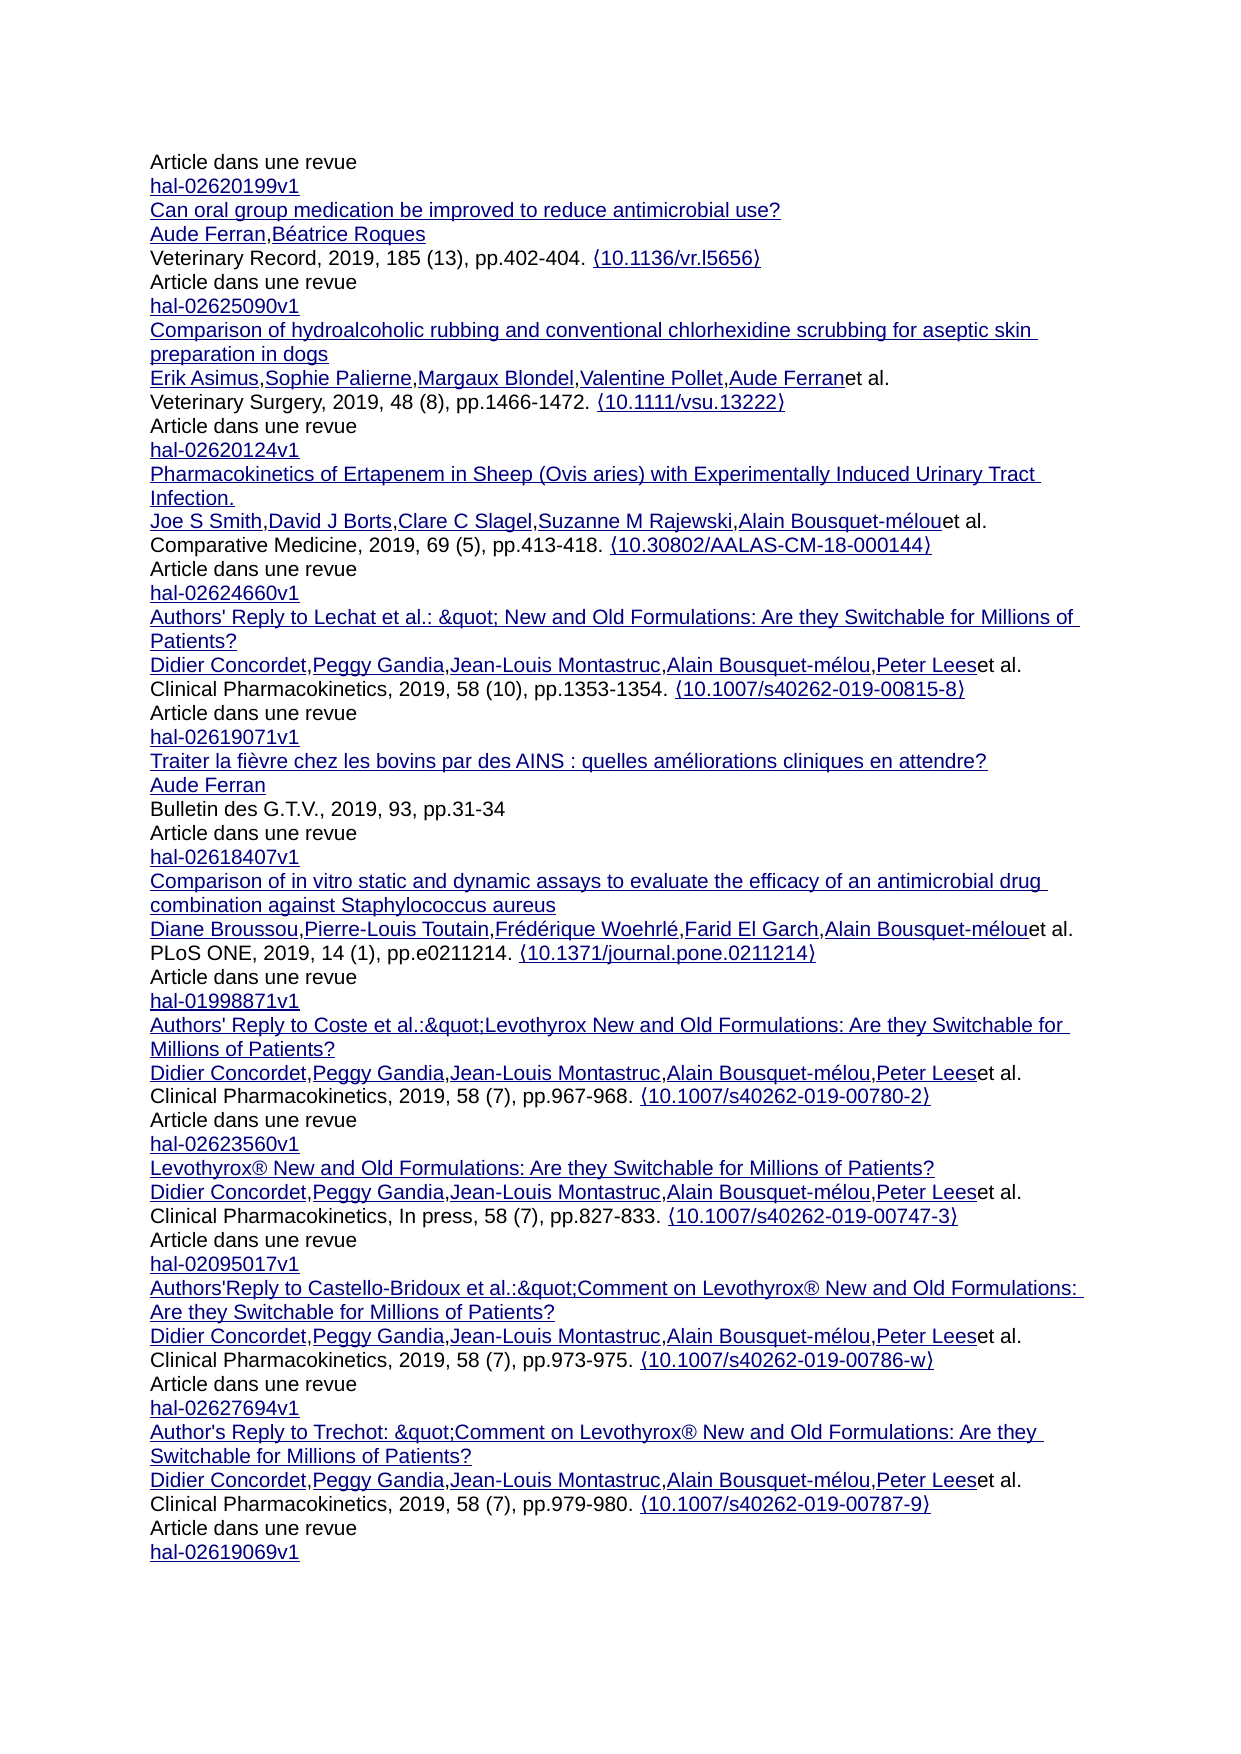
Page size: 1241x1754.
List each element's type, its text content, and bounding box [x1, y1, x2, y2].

table_cell Authors' Reply to Coste et al.:&quot;Levothyrox New and Old Formulations: Are they Switchable for Millions of Patients? Didier Concordet,Peggy Gandia,Jean-Louis Montastruc,Alain Bousquet‐mélou,Peter Leeset al. Clinical Pharmacokinetics, 2019, 58 (7), pp.967-968. ⟨10.1007/s40262-019-00780-2⟩ Article dans une revue hal-02623560v1 [150, 1013, 1090, 1156]
table_cell Levothyrox® New and Old Formulations: Are they Switchable for Millions of Patients? Didier Concordet,Peggy Gandia,Jean-Louis Montastruc,Alain Bousquet‐mélou,Peter Leeset al. Clinical Pharmacokinetics, In press, 58 (7), pp.827-833. ⟨10.1007/s40262-019-00747-3⟩ Article dans une revue hal-02095017v1 [150, 1156, 1090, 1276]
table_cell Traiter la fièvre chez les bovins par des AINS : quelles améliorations cliniques en attendre? Aude Ferran Bulletin des G.T.V., 2019, 93, pp.31-34 Article dans une revue hal-02618407v1 [150, 749, 1090, 869]
table_cell Can oral group medication be improved to reduce antimicrobial use? Aude Ferran,Béatrice Roques Veterinary Record, 2019, 185 (13), pp.402-404. ⟨10.1136/vr.l5656⟩ Article dans une revue hal-02625090v1 [150, 198, 1090, 318]
table_cell Pharmacokinetics of Ertapenem in Sheep (Ovis aries) with Experimentally Induced Urinary Tract Infection. Joe S Smith,David J Borts,Clare C Slagel,Suzanne M Rajewski,Alain Bousquet‐mélouet al. Comparative Medicine, 2019, 69 (5), pp.413-418. ⟨10.30802/AALAS-CM-18-000144⟩ Article dans une revue hal-02624660v1 [150, 461, 1090, 605]
table_cell Comparison of in vitro static and dynamic assays to evaluate the efficacy of an antimicrobial drug combination against Staphylococcus aureus Diane Broussou,Pierre-Louis Toutain,Frédérique Woehrlé,Farid El Garch,Alain Bousquet‐mélouet al. PLoS ONE, 2019, 14 (1), pp.e0211214. ⟨10.1371/journal.pone.0211214⟩ Article dans une revue hal-01998871v1 [150, 869, 1090, 1012]
table_cell Author's Reply to Trechot: &quot;Comment on Levothyrox® New and Old Formulations: Are they Switchable for Millions of Patients? Didier Concordet,Peggy Gandia,Jean-Louis Montastruc,Alain Bousquet‐mélou,Peter Leeset al. Clinical Pharmacokinetics, 2019, 58 (7), pp.979-980. ⟨10.1007/s40262-019-00787-9⟩ Article dans une revue hal-02619069v1 [150, 1420, 1090, 1563]
table_cell Comparison of hydroalcoholic rubbing and conventional chlorhexidine scrubbing for aseptic skin preparation in dogs Erik Asimus,Sophie Palierne,Margaux Blondel,Valentine Pollet,Aude Ferranet al. Veterinary Surgery, 2019, 48 (8), pp.1466-1472. ⟨10.1111/vsu.13222⟩ Article dans une revue hal-02620124v1 [150, 318, 1090, 461]
table_cell Article dans une revue hal-02620199v1 [150, 150, 1090, 198]
table_cell Authors'Reply to Castello-Bridoux et al.:&quot;Comment on Levothyrox® New and Old Formulations: Are they Switchable for Millions of Patients? Didier Concordet,Peggy Gandia,Jean-Louis Montastruc,Alain Bousquet‐mélou,Peter Leeset al. Clinical Pharmacokinetics, 2019, 58 (7), pp.973-975. ⟨10.1007/s40262-019-00786-w⟩ Article dans une revue hal-02627694v1 [150, 1276, 1090, 1420]
table_cell Authors' Reply to Lechat et al.: &quot; New and Old Formulations: Are they Switchable for Millions of Patients? Didier Concordet,Peggy Gandia,Jean-Louis Montastruc,Alain Bousquet‐mélou,Peter Leeset al. Clinical Pharmacokinetics, 2019, 58 (10), pp.1353-1354. ⟨10.1007/s40262-019-00815-8⟩ Article dans une revue hal-02619071v1 [150, 605, 1090, 749]
